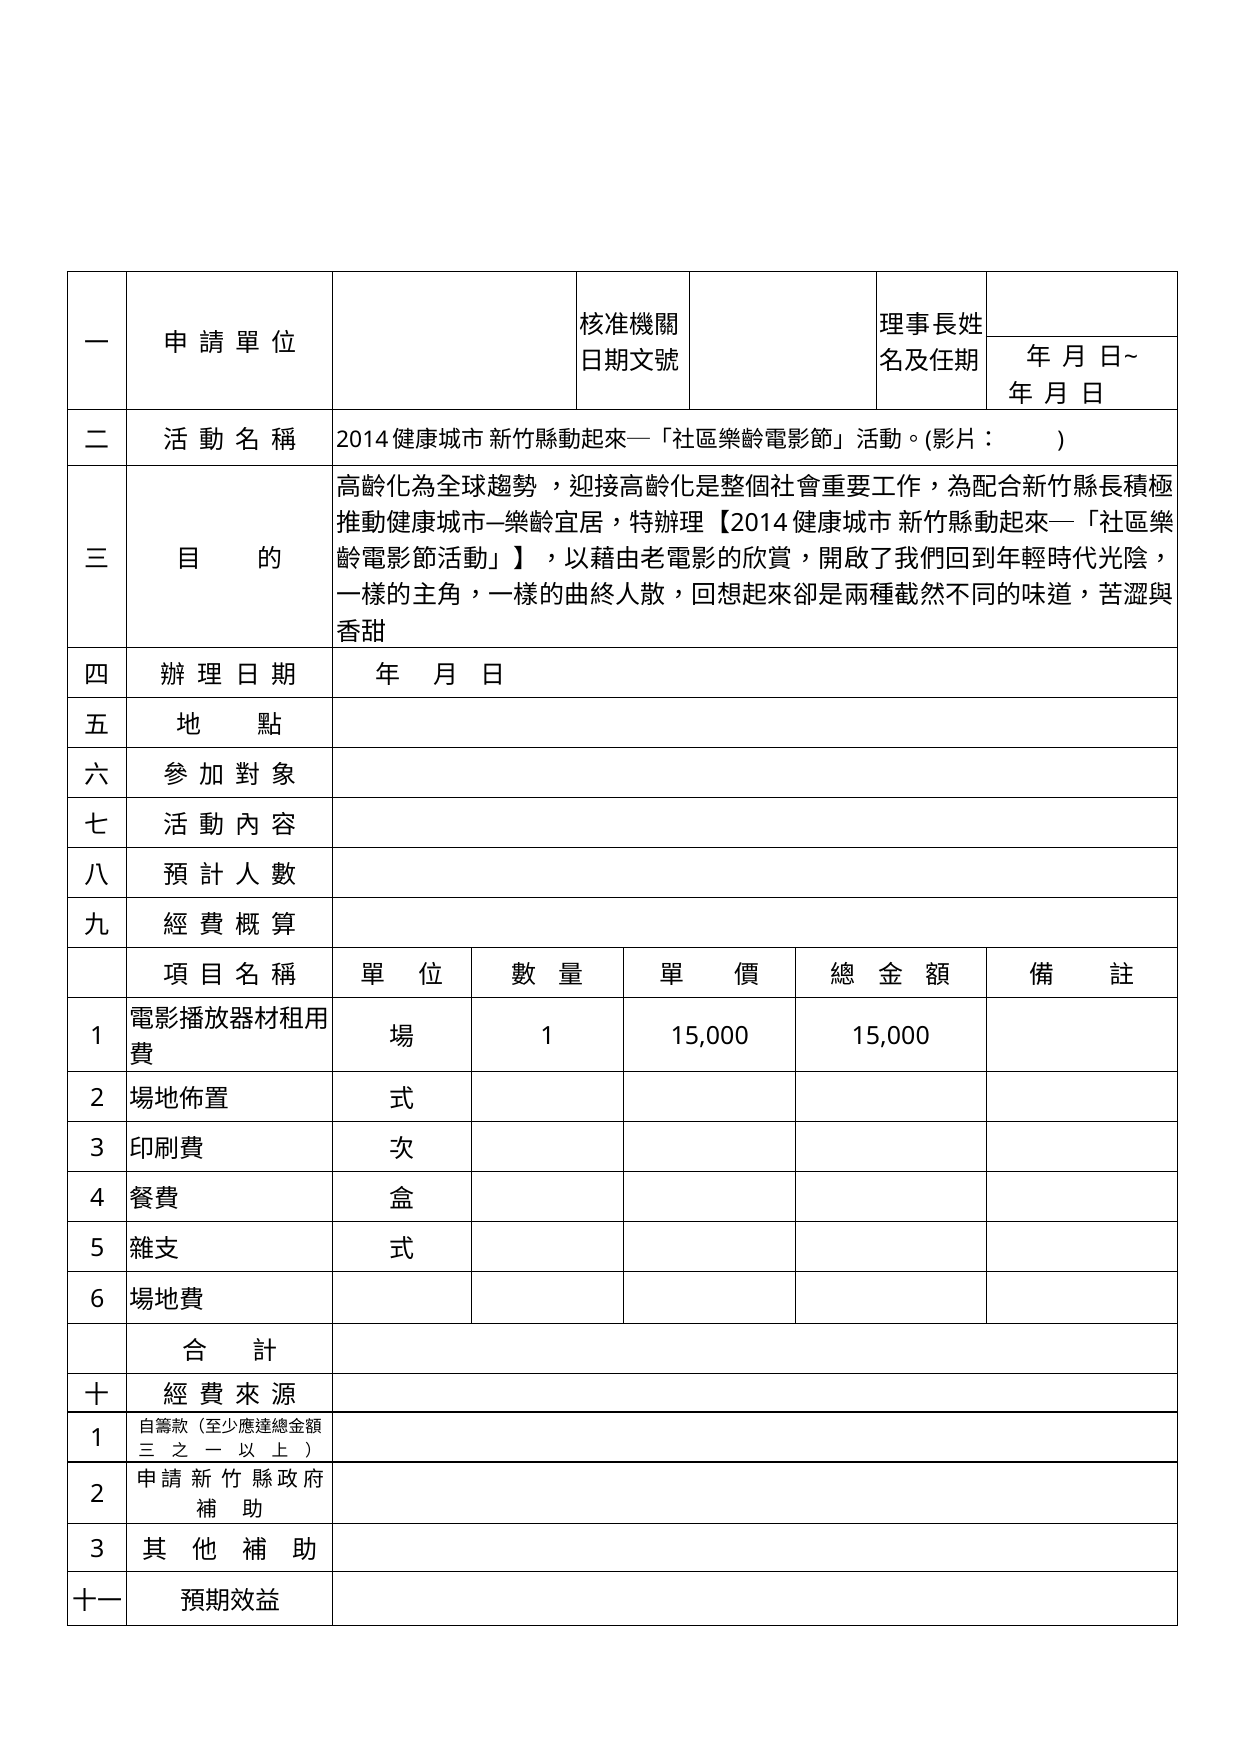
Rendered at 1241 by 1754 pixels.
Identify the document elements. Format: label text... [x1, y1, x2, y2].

table_cell [987, 1072, 1177, 1121]
table_cell 1 [68, 1413, 126, 1461]
table_cell 預期效益 [127, 1572, 332, 1625]
table_cell 2 [68, 1072, 126, 1121]
table_cell 活 動 內 容 [127, 798, 332, 847]
table_header [333, 272, 576, 409]
table_cell [796, 1222, 986, 1271]
table_cell [624, 1122, 795, 1171]
table_cell 15,000 [796, 998, 986, 1071]
table_cell [472, 1272, 623, 1323]
table_cell 年 月 日~ 年 月 日 [987, 337, 1177, 409]
table_cell [333, 898, 1177, 947]
table_cell 單 價 [624, 948, 795, 997]
table_cell 十 [68, 1374, 126, 1411]
table_cell 雜支 [127, 1222, 332, 1271]
table_cell [333, 1324, 1177, 1373]
table_cell [624, 1172, 795, 1221]
table_cell 式 [333, 1222, 471, 1271]
table_cell [333, 1272, 471, 1323]
table_cell 九 [68, 898, 126, 947]
table_cell [796, 1072, 986, 1121]
table_cell 參 加 對 象 [127, 748, 332, 797]
table_cell [472, 1222, 623, 1271]
table_cell 合 計 [127, 1324, 332, 1373]
table_cell 自籌款（至少應達總金額 三 之 一 以 上 ） [127, 1413, 332, 1461]
table_cell 申 請 新 竹 縣 政 府 補 助 [127, 1463, 332, 1523]
table_cell [333, 698, 1177, 747]
table_cell 15,000 [624, 998, 795, 1071]
table_cell 餐費 [127, 1172, 332, 1221]
table_cell [333, 1374, 1177, 1411]
table_cell 4 [68, 1172, 126, 1221]
table_cell 活 動 名 稱 [127, 410, 332, 465]
table_cell [987, 1272, 1177, 1323]
table_cell 總 金 額 [796, 948, 986, 997]
table_cell [333, 1524, 1177, 1571]
table_cell 2 [68, 1463, 126, 1523]
table_cell 七 [68, 798, 126, 847]
table_cell [472, 1072, 623, 1121]
table_cell 印刷費 [127, 1122, 332, 1171]
table_cell 電影播放器材租用費 [127, 998, 332, 1071]
table_cell [987, 1222, 1177, 1271]
table_cell 辦 理 日 期 [127, 648, 332, 697]
table_header 核准機關 日期文號 [577, 272, 689, 409]
table_cell 預 計 人 數 [127, 848, 332, 897]
table_cell 二 [68, 410, 126, 465]
table_cell 式 [333, 1072, 471, 1121]
table_cell 2014健康城市 新竹縣動起來─「社區樂齡電影節」活動。(影片： ) [333, 410, 1177, 465]
table_cell 項 目 名 稱 [127, 948, 332, 997]
table_header [987, 272, 1177, 336]
table_cell 3 [68, 1524, 126, 1571]
table_cell 其 他 補 助 [127, 1524, 332, 1571]
table_cell [624, 1072, 795, 1121]
table_header 申 請 單 位 [127, 272, 332, 409]
table_cell [796, 1122, 986, 1171]
table_cell 十一 [68, 1572, 126, 1625]
table_cell 1 [68, 998, 126, 1071]
table_cell 五 [68, 698, 126, 747]
table_cell [624, 1272, 795, 1323]
table_cell 六 [68, 748, 126, 797]
table_cell [987, 998, 1177, 1071]
table_cell 備 註 [987, 948, 1177, 997]
table_cell [333, 1572, 1177, 1625]
table_cell [68, 1324, 126, 1373]
table_cell 5 [68, 1222, 126, 1271]
table_cell [796, 1172, 986, 1221]
table_cell 目 的 [127, 466, 332, 647]
table_cell 高齡化為全球趨勢 ，迎接高齡化是整個社會重要工作，為配合新竹縣長積極推動健康城市─樂齡宜居，特辦理【2014健康城市 新竹縣動起來─「社區樂齡電影節活動」】，以藉由老電影的欣賞，開啟了我們回到年輕時代光陰，一樣的主角，一樣的曲終人散，回想起來卻是兩種截然不同的味道，苦澀與香甜 [333, 466, 1177, 647]
table_cell 八 [68, 848, 126, 897]
table_cell [987, 1172, 1177, 1221]
table_cell 次 [333, 1122, 471, 1171]
table_cell 6 [68, 1272, 126, 1323]
table_cell [472, 1172, 623, 1221]
table_cell [333, 848, 1177, 897]
table_cell 3 [68, 1122, 126, 1171]
table_cell [987, 1122, 1177, 1171]
table_header 一 [68, 272, 126, 409]
table_header [690, 272, 876, 409]
table_cell [333, 798, 1177, 847]
table_cell [624, 1222, 795, 1271]
table_cell [472, 1122, 623, 1171]
table_cell 經 費 來 源 [127, 1374, 332, 1411]
table_cell 數 量 [472, 948, 623, 997]
table_cell 四 [68, 648, 126, 697]
table_header 理事長姓名及任期 [877, 272, 986, 409]
table_cell 地 點 [127, 698, 332, 747]
table_cell 場 [333, 998, 471, 1071]
table_cell 經 費 概 算 [127, 898, 332, 947]
table_cell 1 [472, 998, 623, 1071]
table_cell [333, 1463, 1177, 1523]
table_cell 年 月 日 [333, 648, 1177, 697]
table_cell [796, 1272, 986, 1323]
table_cell 三 [68, 466, 126, 647]
table_cell 場地佈置 [127, 1072, 332, 1121]
table_cell 場地費 [127, 1272, 332, 1323]
table_cell [333, 748, 1177, 797]
table_cell 盒 [333, 1172, 471, 1221]
table_cell [333, 1413, 1177, 1461]
table_cell 單 位 [333, 948, 471, 997]
table_cell [68, 948, 126, 997]
